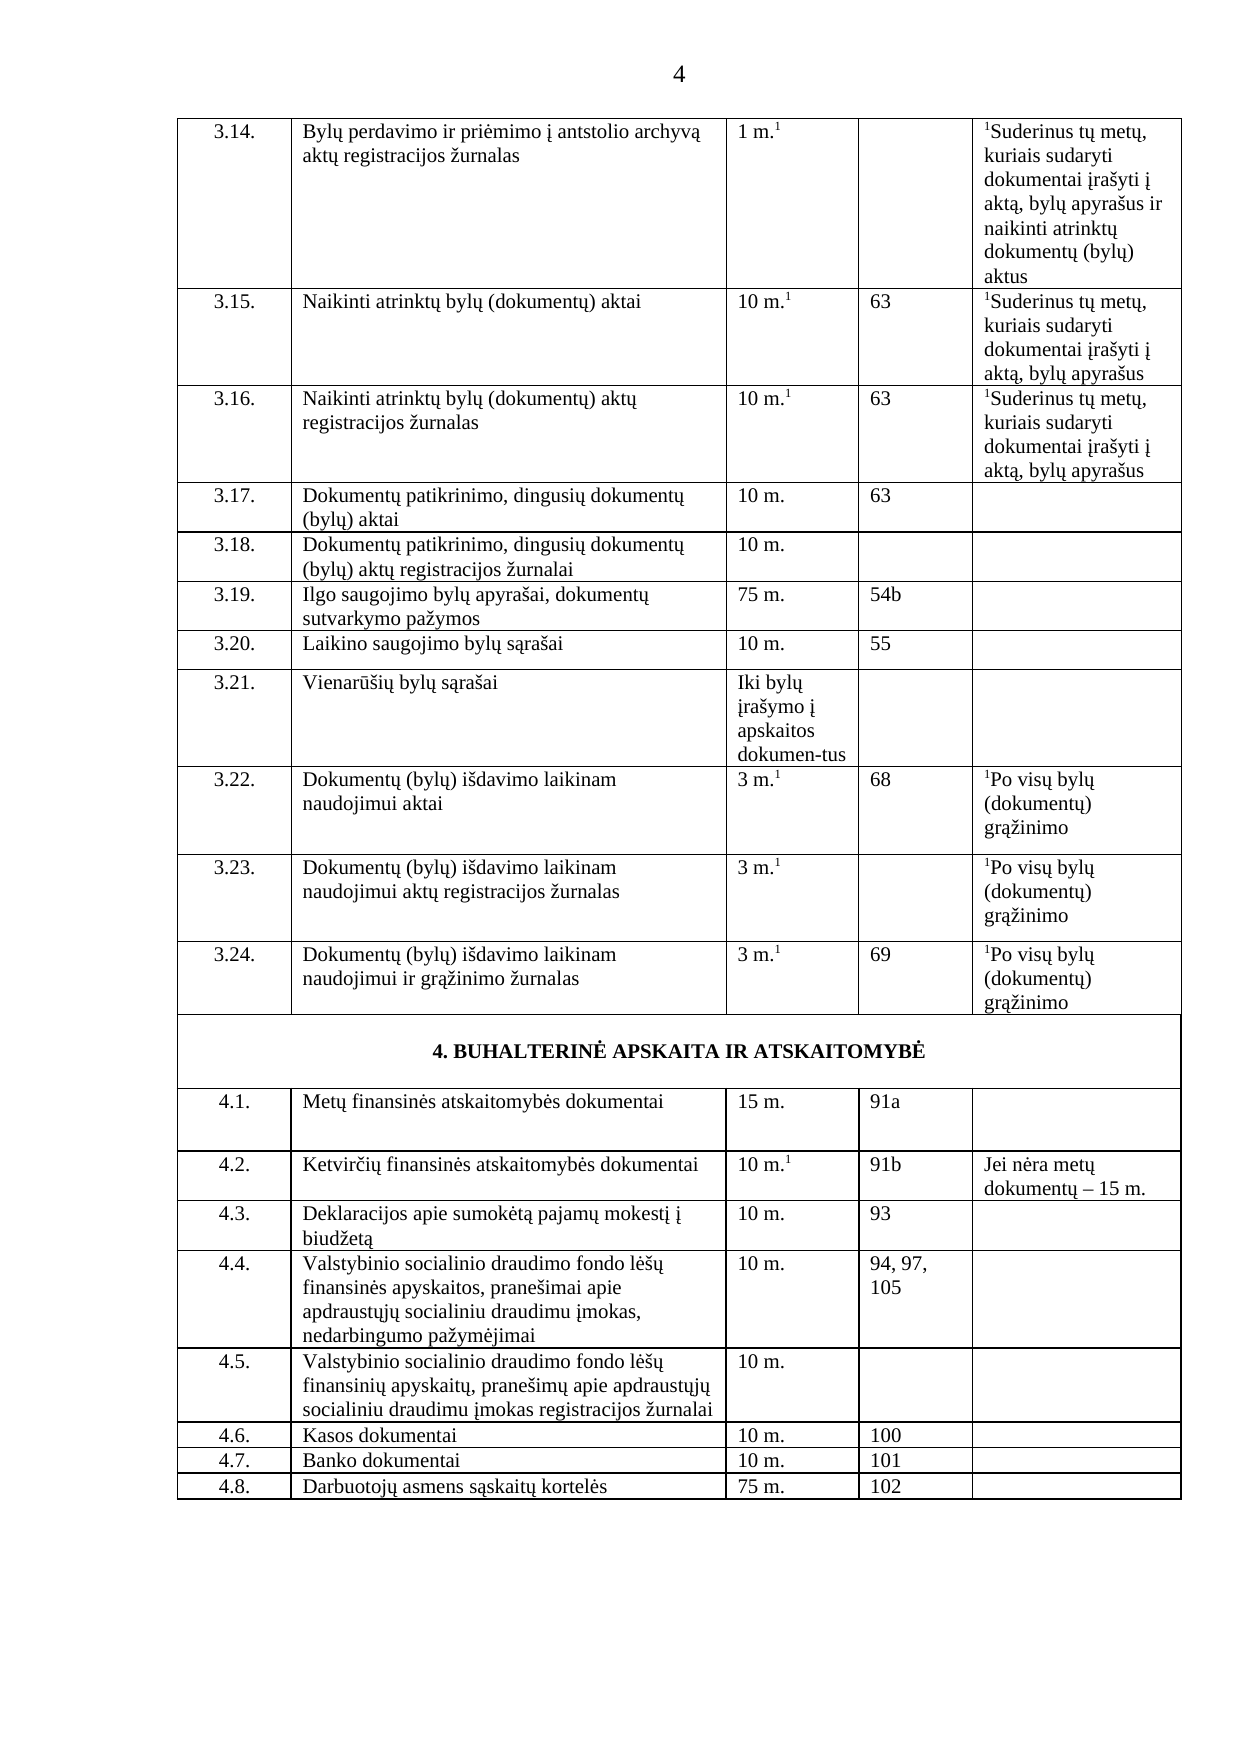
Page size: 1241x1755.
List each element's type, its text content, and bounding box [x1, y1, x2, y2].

table_cell 100 [860, 1423, 972, 1447]
table_cell 91a [860, 1089, 972, 1150]
table_cell 1Po visų bylų (dokumentų) grąžinimo [973, 855, 1181, 941]
table_cell [973, 631, 1181, 669]
table_cell 3 m.1 [727, 855, 858, 941]
table_cell [973, 1448, 1180, 1472]
table_cell [860, 1349, 972, 1421]
table_cell 3.16. [178, 386, 291, 482]
table_cell 3.22. [178, 767, 291, 853]
table_cell 1Suderinus tų metų, kuriais sudaryti dokumentai įrašyti į aktą, bylų apyrašus [973, 386, 1181, 482]
table_cell [973, 1349, 1180, 1421]
table_cell 1 m.1 [727, 119, 858, 288]
table_cell 4.8. [178, 1474, 290, 1498]
table_cell 10 m. [727, 1423, 858, 1447]
table_cell Dokumentų (bylų) išdavimo laikinam naudojimui aktų registracijos žurnalas [292, 855, 726, 941]
table_cell 102 [860, 1474, 972, 1498]
table_cell 3 m.1 [727, 767, 858, 853]
table_cell Vienarūšių bylų sąrašai [292, 670, 726, 766]
table_cell 3.19. [178, 582, 291, 630]
table_cell 63 [859, 386, 972, 482]
table_cell Kasos dokumentai [292, 1423, 725, 1447]
table_cell Metų finansinės atskaitomybės dokumentai [292, 1089, 725, 1150]
table_cell 1Po visų bylų (dokumentų) grąžinimo [973, 942, 1181, 1014]
table_cell Valstybinio socialinio draudimo fondo lėšų finansinių apyskaitų, pranešimų apie apdraustųjų socialiniu draudimu įmokas registracijos žurnalai [292, 1349, 725, 1421]
table_cell Ilgo saugojimo bylų apyrašai, dokumentų sutvarkymo pažymos [292, 582, 726, 630]
table_cell 3.18. [178, 533, 291, 581]
table_cell [859, 855, 972, 941]
table_cell Darbuotojų asmens sąskaitų kortelės [292, 1474, 725, 1498]
table_cell Dokumentų patikrinimo, dingusių dokumentų (bylų) aktų registracijos žurnalai [292, 533, 726, 581]
table_cell [973, 483, 1181, 531]
table_cell 10 m. [727, 1251, 858, 1347]
table_cell Dokumentų patikrinimo, dingusių dokumentų (bylų) aktai [292, 483, 726, 531]
table_cell [973, 1474, 1180, 1498]
table_cell 4.4. [178, 1251, 290, 1347]
table_cell Dokumentų (bylų) išdavimo laikinam naudojimui aktai [292, 767, 726, 853]
table_cell 101 [860, 1448, 972, 1472]
table_cell Bylų perdavimo ir priėmimo į antstolio archyvą aktų registracijos žurnalas [292, 119, 726, 288]
table_cell Ketvirčių finansinės atskaitomybės dokumentai [292, 1152, 725, 1200]
table_cell 10 m. [727, 1448, 858, 1472]
table_cell 4.6. [178, 1423, 290, 1447]
table_cell Jei nėra metų dokumentų – 15 m. [973, 1152, 1180, 1200]
table_cell 54b [859, 582, 972, 630]
table_cell 10 m. [727, 1201, 858, 1249]
table_cell 3.15. [178, 289, 291, 385]
table_cell 75 m. [727, 582, 858, 630]
table_cell Naikinti atrinktų bylų (dokumentų) aktai [292, 289, 726, 385]
table_cell [973, 1089, 1180, 1150]
table_cell 10 m. [727, 533, 858, 581]
table_cell 15 m. [727, 1089, 858, 1150]
table_cell [973, 1423, 1180, 1447]
table_cell 3.20. [178, 631, 291, 669]
table_cell [973, 1251, 1180, 1347]
table_cell Dokumentų (bylų) išdavimo laikinam naudojimui ir grąžinimo žurnalas [292, 942, 726, 1014]
table_cell 69 [859, 942, 972, 1014]
table_cell [859, 533, 972, 581]
table_cell 63 [859, 483, 972, 531]
table_cell [973, 1201, 1180, 1249]
table_cell 4.3. [178, 1201, 290, 1249]
table_cell 4. BUHALTERINĖ APSKAITA IR ATSKAITOMYBĖ [178, 1015, 1180, 1087]
table_cell 10 m. [727, 631, 858, 669]
table_cell 3 m.1 [727, 942, 858, 1014]
table_cell 68 [859, 767, 972, 853]
table_cell 10 m. [727, 1349, 858, 1421]
table_cell 1Suderinus tų metų, kuriais sudaryti dokumentai įrašyti į aktą, bylų apyrašus [973, 289, 1181, 385]
table_cell Valstybinio socialinio draudimo fondo lėšų finansinės apyskaitos, pranešimai apie apdraustųjų socialiniu draudimu įmokas, nedarbingumo pažymėjimai [292, 1251, 725, 1347]
table_cell 55 [859, 631, 972, 669]
table_cell Banko dokumentai [292, 1448, 725, 1472]
table_cell 1Suderinus tų metų, kuriais sudaryti dokumentai įrašyti į aktą, bylų apyrašus ir naikinti atrinktų dokumentų (bylų) aktus [973, 119, 1181, 288]
table_cell 4.1. [178, 1089, 290, 1150]
table_cell [859, 119, 972, 288]
table_cell [973, 533, 1181, 581]
table_cell 3.14. [178, 119, 291, 288]
table_cell 3.24. [178, 942, 291, 1014]
table_cell [859, 670, 972, 766]
table_cell 4.7. [178, 1448, 290, 1472]
table_cell Naikinti atrinktų bylų (dokumentų) aktų registracijos žurnalas [292, 386, 726, 482]
table_cell 91b [860, 1152, 972, 1200]
table_cell 1Po visų bylų (dokumentų) grąžinimo [973, 767, 1181, 853]
table_cell 10 m.1 [727, 289, 858, 385]
table_cell 3.17. [178, 483, 291, 531]
table_cell Iki bylų įrašymo į apskaitos dokumen-tus [727, 670, 858, 766]
table_cell Laikino saugojimo bylų sąrašai [292, 631, 726, 669]
table_cell 10 m.1 [727, 386, 858, 482]
table_cell 10 m. [727, 483, 858, 531]
table_cell 4.5. [178, 1349, 290, 1421]
table_cell 75 m. [727, 1474, 858, 1498]
table_cell Deklaracijos apie sumokėtą pajamų mokestį į biudžetą [292, 1201, 725, 1249]
table_cell 4.2. [178, 1152, 290, 1200]
table_cell 63 [859, 289, 972, 385]
table_cell [973, 670, 1181, 766]
table_cell 3.21. [178, 670, 291, 766]
table_cell [973, 582, 1181, 630]
table_cell 3.23. [178, 855, 291, 941]
table_cell 94, 97, 105 [860, 1251, 972, 1347]
table_cell 93 [860, 1201, 972, 1249]
table_cell 10 m.1 [727, 1152, 858, 1200]
